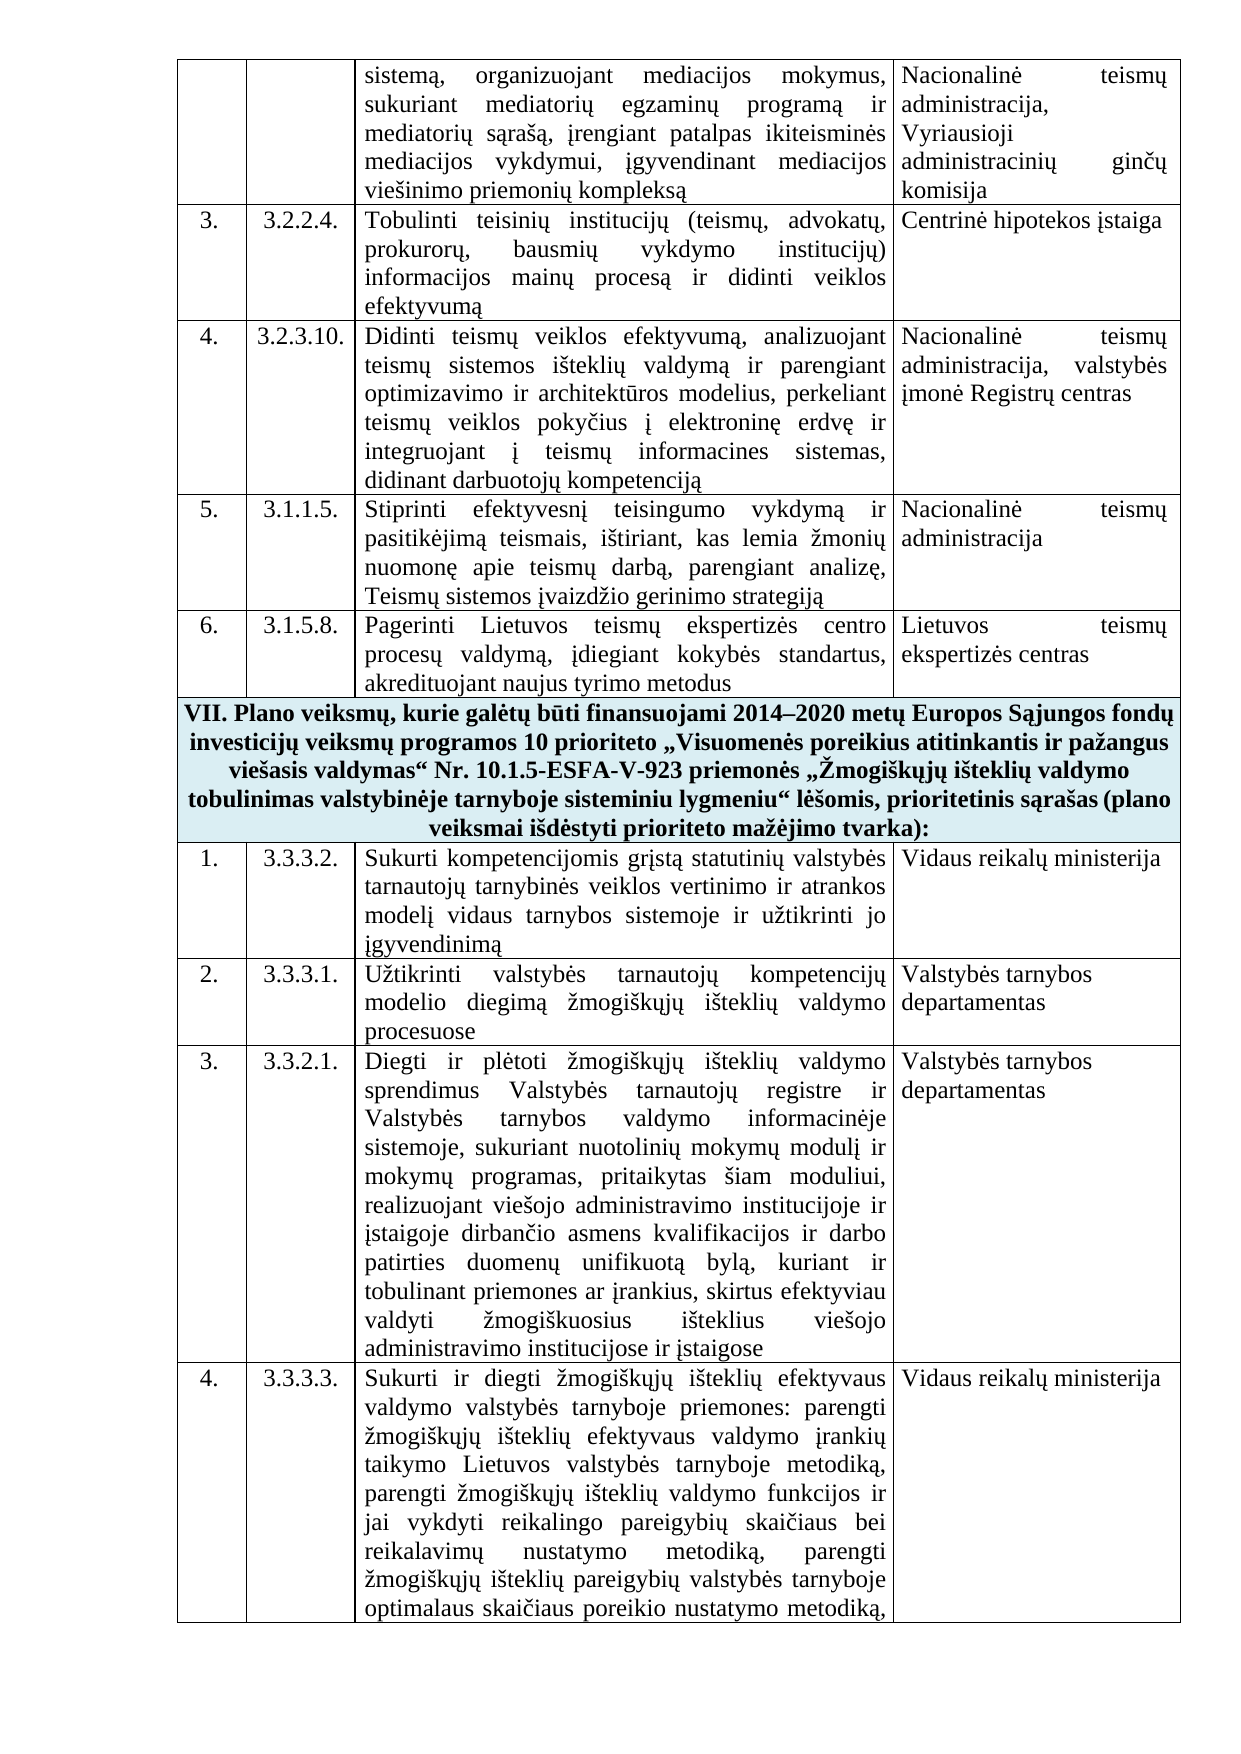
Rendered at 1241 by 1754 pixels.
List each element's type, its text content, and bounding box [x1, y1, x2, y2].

table_cell Sukurti kompetencijomis grįstą statutinių valstybės tarnautojų tarnybinės veiklos vertinimo ir atrankos modelį vidaus tarnybos sistemoje ir užtikrinti jo įgyvendinimą [356, 843, 893, 958]
table_cell Vidaus reikalų ministerija [894, 1363, 1180, 1622]
table_cell Tobulinti teisinių institucijų (teismų, advokatų, prokurorų, bausmių vykdymo institucijų) informacijos mainų procesą ir didinti veiklos efektyvumą [356, 205, 893, 320]
table_cell 3. [178, 205, 246, 320]
table_cell 3.1.5.8. [247, 611, 354, 697]
table_cell Centrinė hipotekos įstaiga [894, 205, 1180, 320]
table_cell Nacionalinė teismų administracija, Vyriausioji administracinių ginčų komisija [894, 60, 1180, 204]
table_cell 3. [178, 1046, 246, 1362]
table_cell Užtikrinti valstybės tarnautojų kompetencijų modelio diegimą žmogiškųjų išteklių valdymo procesuose [356, 959, 893, 1045]
table_cell 4. [178, 1363, 246, 1622]
table_cell 5. [178, 495, 246, 609]
table_cell 3.2.2.4. [247, 205, 354, 320]
table_cell Pagerinti Lietuvos teismų ekspertizės centro procesų valdymą, įdiegiant kokybės standartus, akredituojant naujus tyrimo metodus [356, 611, 893, 697]
table_cell 3.3.3.2. [247, 843, 354, 958]
table_cell sistemą, organizuojant mediacijos mokymus, sukuriant mediatorių egzaminų programą ir mediatorių sąrašą, įrengiant patalpas ikiteisminės mediacijos vykdymui, įgyvendinant mediacijos viešinimo priemonių kompleksą [356, 60, 893, 204]
table_cell Nacionalinė teismų administracija, valstybės įmonė Registrų centras [894, 321, 1180, 493]
table_cell Stiprinti efektyvesnį teisingumo vykdymą ir pasitikėjimą teismais, ištiriant, kas lemia žmonių nuomonę apie teismų darbą, parengiant analizę, Teismų sistemos įvaizdžio gerinimo strategiją [356, 495, 893, 609]
table_cell 2. [178, 959, 246, 1045]
table_cell 3.2.3.10. [247, 321, 354, 493]
table_cell 4. [178, 321, 246, 493]
table_cell Didinti teismų veiklos efektyvumą, analizuojant teismų sistemos išteklių valdymą ir parengiant optimizavimo ir architektūros modelius, perkeliant teismų veiklos pokyčius į elektroninę erdvę ir integruojant į teismų informacines sistemas, didinant darbuotojų kompetenciją [356, 321, 893, 493]
table_cell Nacionalinė teismų administracija [894, 495, 1180, 609]
table_cell Diegti ir plėtoti žmogiškųjų išteklių valdymo sprendimus Valstybės tarnautojų registre ir Valstybės tarnybos valdymo informacinėje sistemoje, sukuriant nuotolinių mokymų modulį ir mokymų programas, pritaikytas šiam moduliui, realizuojant viešojo administravimo institucijoje ir įstaigoje dirbančio asmens kvalifikacijos ir darbo patirties duomenų unifikuotą bylą, kuriant ir tobulinant priemones ar įrankius, skirtus efektyviau valdyti žmogiškuosius išteklius viešojo administravimo institucijose ir įstaigose [356, 1046, 893, 1362]
table_cell 3.1.1.5. [247, 495, 354, 609]
table_cell [178, 60, 246, 204]
table_cell Lietuvos teismų ekspertizės centras [894, 611, 1180, 697]
table_cell Vidaus reikalų ministerija [894, 843, 1180, 958]
table_cell 3.3.3.1. [247, 959, 354, 1045]
table_cell 6. [178, 611, 246, 697]
table_cell VII. Plano veiksmų, kurie galėtų būti finansuojami 2014–2020 metų Europos Sąjungos fondų investicijų veiksmų programos 10 prioriteto „Visuomenės poreikius atitinkantis ir pažangus viešasis valdymas“ Nr. 10.1.5-ESFA-V-923 priemonės „Žmogiškųjų išteklių valdymo tobulinimas valstybinėje tarnyboje sisteminiu lygmeniu“ lėšomis, prioritetinis sąrašas (plano veiksmai išdėstyti prioriteto mažėjimo tvarka): [178, 698, 1180, 842]
table_cell 1. [178, 843, 246, 958]
table_cell [247, 60, 354, 204]
table_cell 3.3.2.1. [247, 1046, 354, 1362]
table_cell Valstybės tarnybos departamentas [894, 1046, 1180, 1362]
table_cell Sukurti ir diegti žmogiškųjų išteklių efektyvaus valdymo valstybės tarnyboje priemones: parengti žmogiškųjų išteklių efektyvaus valdymo įrankių taikymo Lietuvos valstybės tarnyboje metodiką, parengti žmogiškųjų išteklių valdymo funkcijos ir jai vykdyti reikalingo pareigybių skaičiaus bei reikalavimų nustatymo metodiką, parengti žmogiškųjų išteklių pareigybių valstybės tarnyboje optimalaus skaičiaus poreikio nustatymo metodiką, [356, 1363, 893, 1622]
table_cell 3.3.3.3. [247, 1363, 354, 1622]
table_cell Valstybės tarnybos departamentas [894, 959, 1180, 1045]
